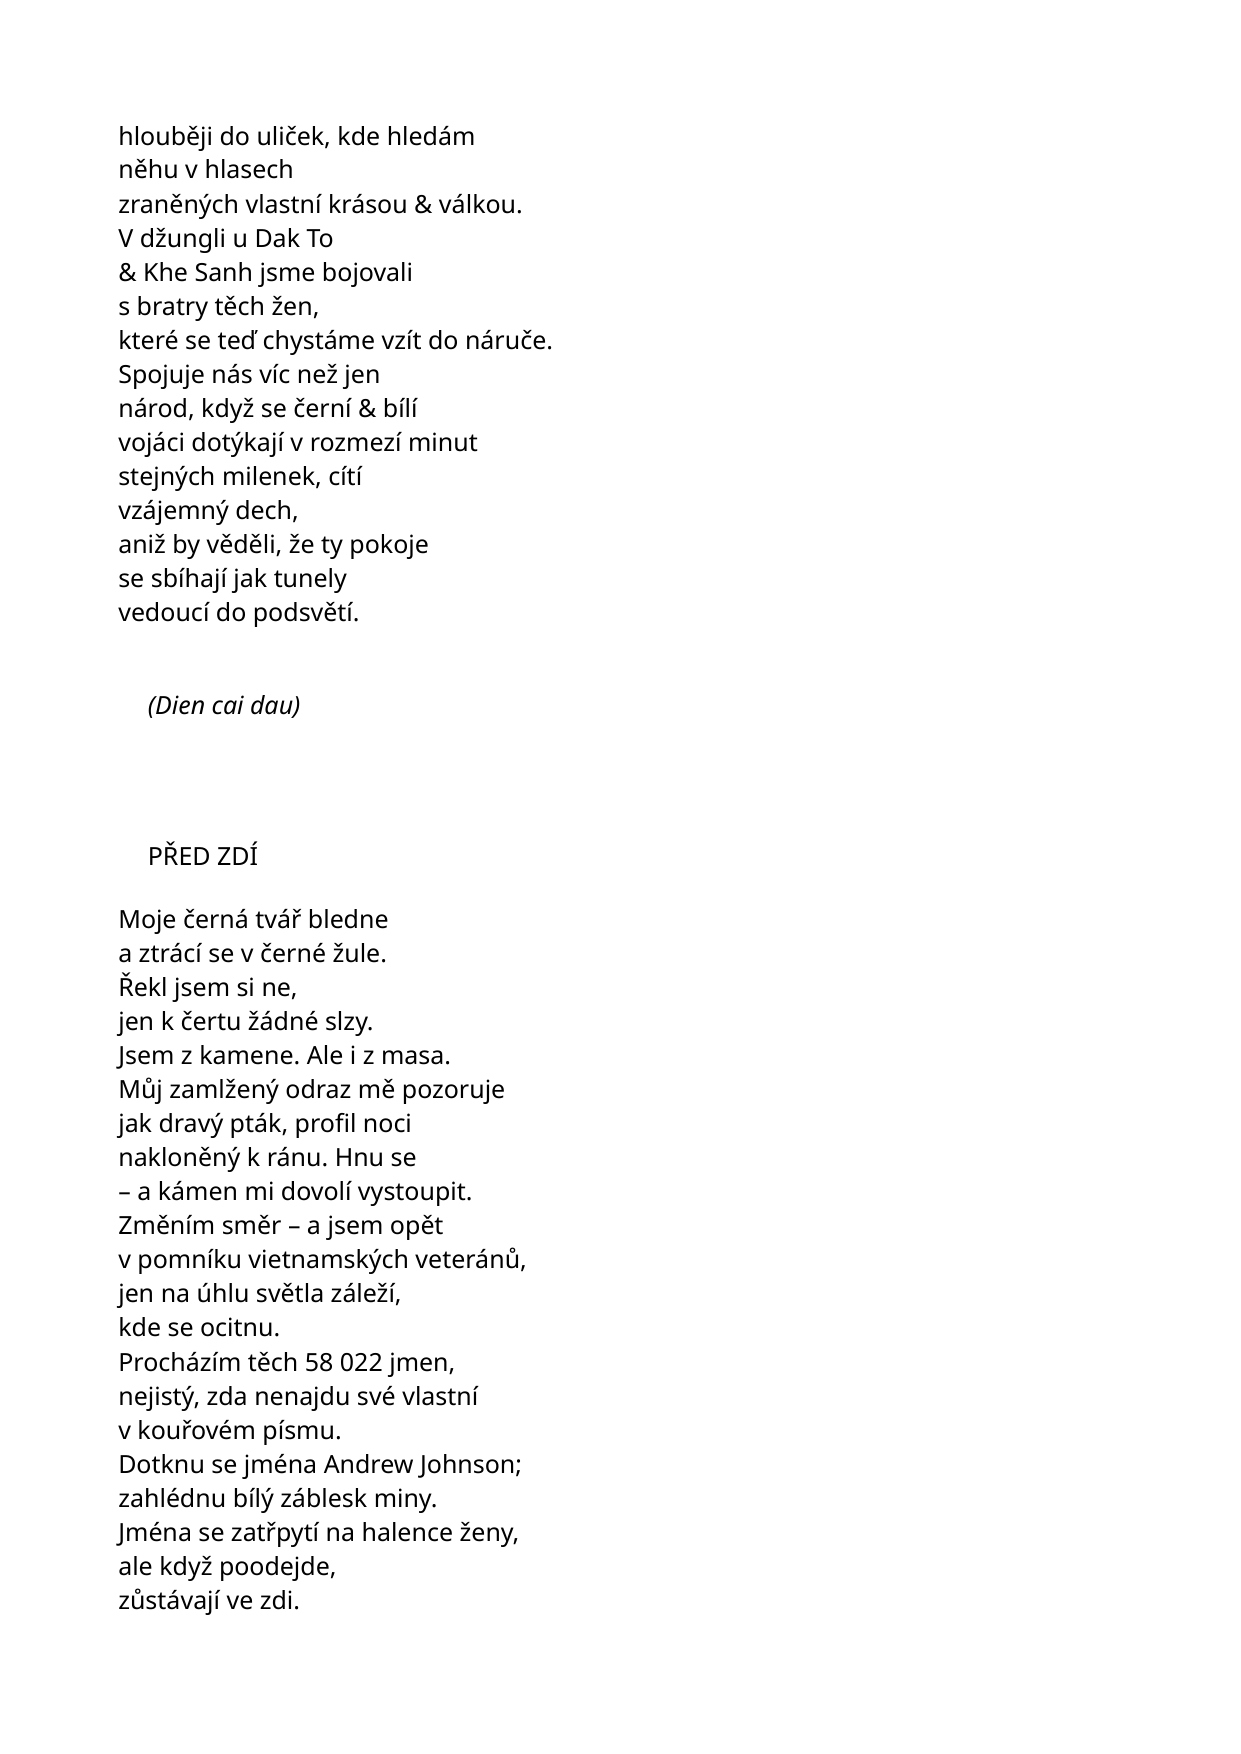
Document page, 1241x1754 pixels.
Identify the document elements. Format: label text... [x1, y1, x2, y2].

text které se teď chystáme vzít do náruče. [118, 322, 1122, 357]
text a ztrácí se v černé žule. [118, 935, 1122, 969]
text hlouběji do uliček, kde hledám [118, 118, 1122, 152]
text – a kámen mi dovolí vystoupit. [118, 1174, 1122, 1208]
text jen k čertu žádné slzy. [118, 1003, 1122, 1038]
text nakloněný k ránu. Hnu se [118, 1140, 1122, 1174]
text nejistý, zda nenajdu své vlastní [118, 1378, 1122, 1412]
text kde se ocitnu. [118, 1310, 1122, 1344]
text Jsem z kamene. Ale i z masa. [118, 1038, 1122, 1072]
text zahlédnu bílý záblesk miny. [118, 1480, 1122, 1514]
text Moje černá tvář bledne [118, 901, 1122, 935]
text Řekl jsem si ne, [118, 969, 1122, 1003]
text vojáci dotýkají v rozmezí minut [118, 425, 1122, 459]
text aniž by věděli, že ty pokoje [118, 527, 1122, 561]
text zůstávají ve zdi. [118, 1583, 1122, 1617]
text (Dien cai dau) [118, 687, 1122, 721]
text vzájemný dech, [118, 493, 1122, 527]
subtitle PŘED ZDÍ [148, 838, 1122, 872]
text Dotknu se jména Andrew Johnson; [118, 1446, 1122, 1480]
text vedoucí do podsvětí. [118, 595, 1122, 629]
text v pomníku vietnamských veteránů, [118, 1242, 1122, 1276]
text ale když poodejde, [118, 1548, 1122, 1583]
text jen na úhlu světla záleží, [118, 1276, 1122, 1310]
text Jména se zatřpytí na halence ženy, [118, 1514, 1122, 1548]
text Procházím těch 58 022 jmen, [118, 1344, 1122, 1378]
text Spojuje nás víc než jen [118, 357, 1122, 391]
text jak dravý pták, profil noci [118, 1106, 1122, 1140]
text & Khe Sanh jsme bojovali [118, 254, 1122, 288]
text V džungli u Dak To [118, 220, 1122, 254]
text národ, když se černí & bílí [118, 391, 1122, 425]
text se sbíhají jak tunely [118, 561, 1122, 595]
text stejných milenek, cítí [118, 459, 1122, 493]
text něhu v hlasech [118, 152, 1122, 186]
text Můj zamlžený odraz mě pozoruje [118, 1072, 1122, 1106]
text s bratry těch žen, [118, 288, 1122, 322]
text Změním směr – a jsem opět [118, 1208, 1122, 1242]
text v kouřovém písmu. [118, 1412, 1122, 1446]
text zraněných vlastní krásou & válkou. [118, 186, 1122, 220]
